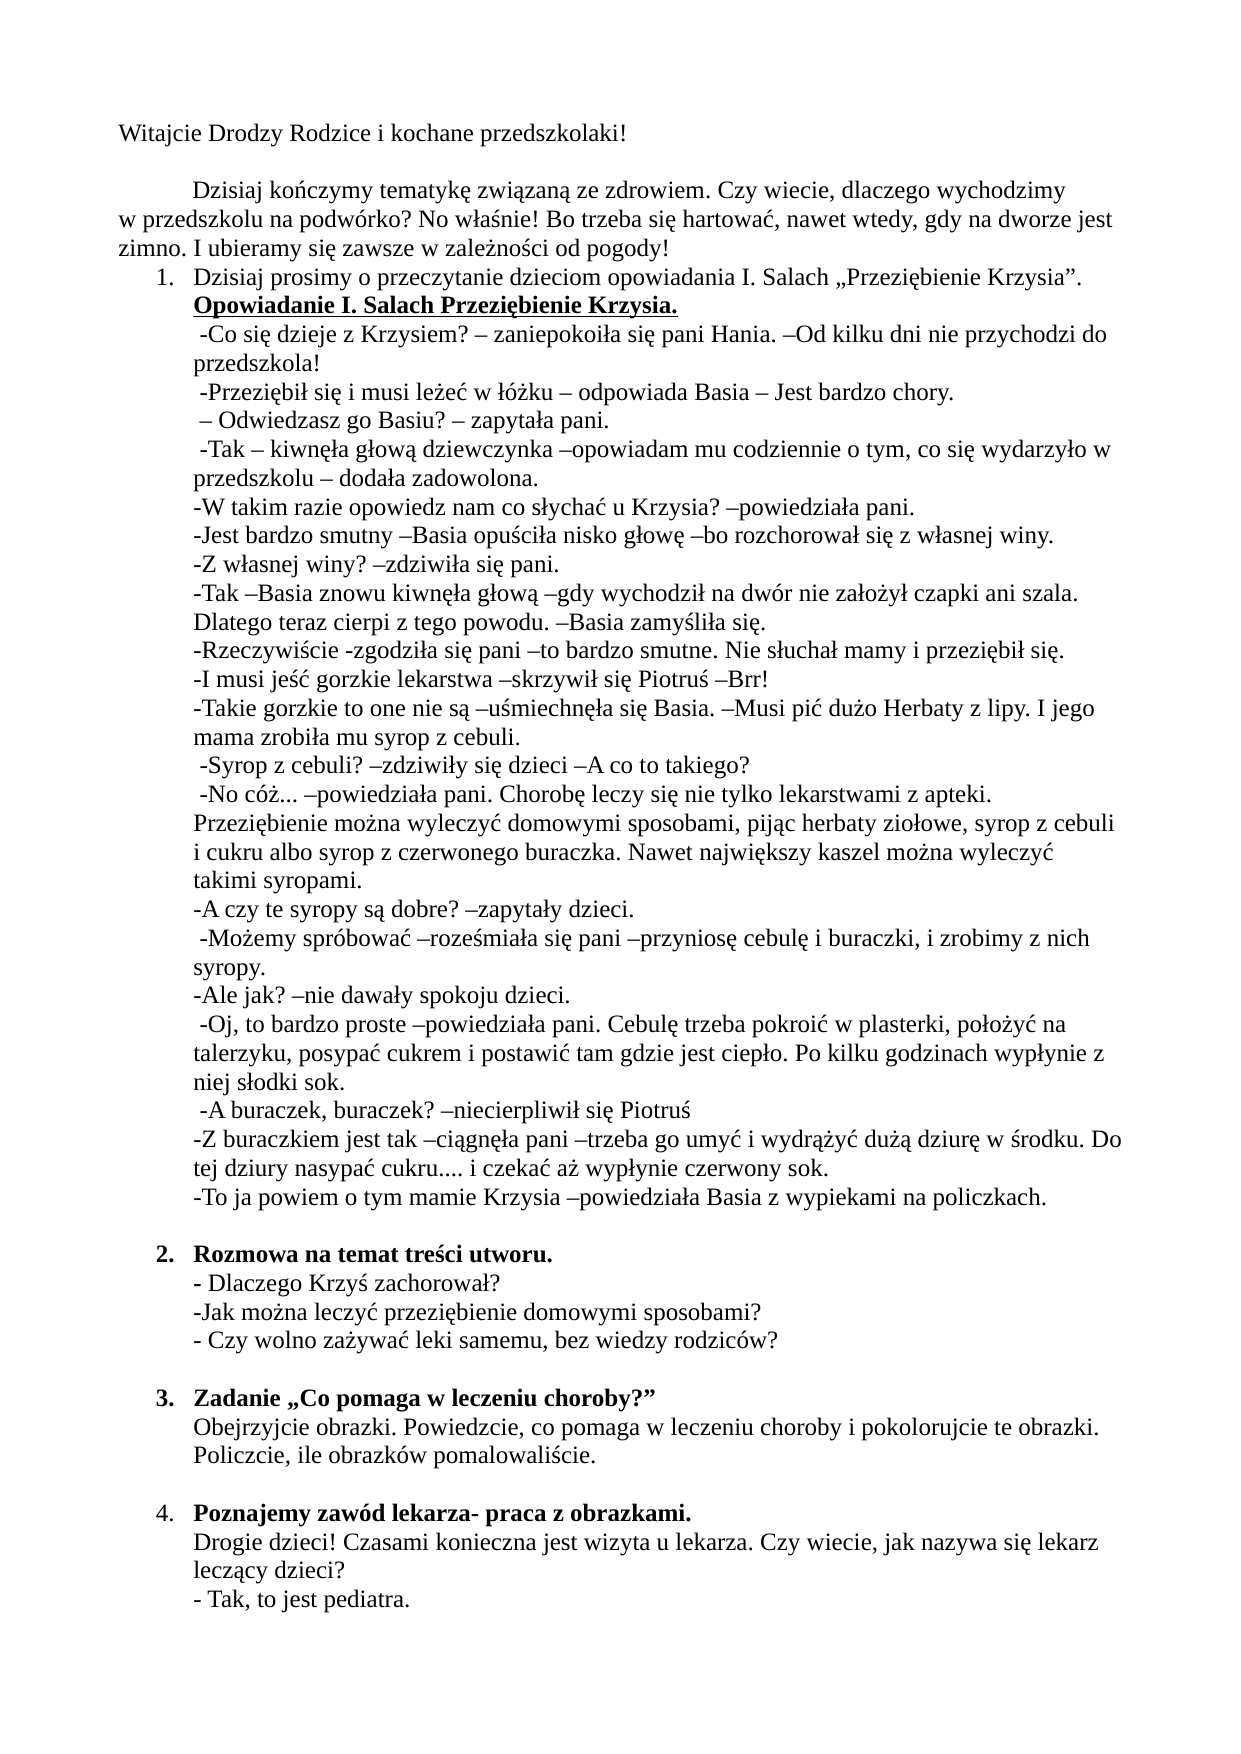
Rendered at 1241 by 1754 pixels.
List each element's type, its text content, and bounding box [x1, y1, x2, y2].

list -Możemy spróbować –roześmiała się pani –przyniosę cebulę i buraczki, i zrobimy z nich syropy. [156, 923, 1122, 981]
list -Jak można leczyć przeziębienie domowymi sposobami? [156, 1297, 1122, 1326]
list - Dlaczego Krzyś zachorował? [156, 1268, 1122, 1297]
list -Z buraczkiem jest tak –ciągnęła pani –trzeba go umyć i wydrążyć dużą dziurę w środku. Do tej dziury nasypać cukru.... i czekać aż wypłynie czerwony sok. [156, 1124, 1122, 1182]
list Dzisiaj prosimy o przeczytanie dzieciom opowiadania I. Salach „Przeziębienie Krzysia”. [156, 262, 1122, 291]
list -To ja powiem o tym mamie Krzysia –powiedziała Basia z wypiekami na policzkach. [156, 1182, 1122, 1211]
list -I musi jeść gorzkie lekarstwa –skrzywił się Piotruś –Brr! [156, 664, 1122, 693]
list -Tak – kiwnęła głową dziewczynka –opowiadam mu codziennie o tym, co się wydarzyło w przedszkolu – dodała zadowolona. [156, 434, 1122, 492]
list -Z własnej winy? –zdziwiła się pani. [156, 549, 1122, 578]
list -W takim razie opowiedz nam co słychać u Krzysia? –powiedziała pani. [156, 492, 1122, 521]
list - Czy wolno zażywać leki samemu, bez wiedzy rodziców? [156, 1326, 1122, 1354]
list - Tak, to jest pediatra. [156, 1584, 1122, 1613]
text Witajcie Drodzy Rodzice i kochane przedszkolaki! [118, 118, 1122, 147]
list Opowiadanie I. Salach Przeziębienie Krzysia. [156, 291, 1122, 319]
list -Przeziębił się i musi leżeć w łóżku – odpowiada Basia – Jest bardzo chory. [156, 377, 1122, 406]
list -Tak –Basia znowu kiwnęła głową –gdy wychodził na dwór nie założył czapki ani szala. Dlatego teraz cierpi z tego powodu. –Basia zamyśliła się. [156, 578, 1122, 636]
text Dzisiaj kończymy tematykę związaną ze zdrowiem. Czy wiecie, dlaczego wychodzimy w przedszkolu na podwórko? No właśnie! Bo trzeba się hartować, nawet wtedy, gdy na dworze jest zimno. I ubieramy się zawsze w zależności od pogody! [118, 176, 1122, 262]
list Poznajemy zawód lekarza- praca z obrazkami. [156, 1498, 1122, 1527]
list – Odwiedzasz go Basiu? – zapytała pani. [156, 406, 1122, 434]
list -No cóż... –powiedziała pani. Chorobę leczy się nie tylko lekarstwami z apteki. Przeziębienie można wyleczyć domowymi sposobami, pijąc herbaty ziołowe, syrop z cebuli i cukru albo syrop z czerwonego buraczka. Nawet największy kaszel można wyleczyć takimi syropami. [156, 779, 1122, 894]
list -Co się dzieje z Krzysiem? – zaniepokoiła się pani Hania. –Od kilku dni nie przychodzi do przedszkola! [156, 319, 1122, 377]
list -Jest bardzo smutny –Basia opuściła nisko głowę –bo rozchorował się z własnej winy. [156, 521, 1122, 549]
list -A buraczek, buraczek? –niecierpliwił się Piotruś [156, 1096, 1122, 1124]
list Obejrzyjcie obrazki. Powiedzcie, co pomaga w leczeniu choroby i pokolorujcie te obrazki. Policzcie, ile obrazków pomalowaliście. [156, 1412, 1122, 1469]
list -Syrop z cebuli? –zdziwiły się dzieci –A co to takiego? [156, 751, 1122, 779]
list Zadanie „Co pomaga w leczeniu choroby?” [156, 1383, 1122, 1412]
list Rozmowa na temat treści utworu. [156, 1239, 1122, 1268]
list -Rzeczywiście -zgodziła się pani –to bardzo smutne. Nie słuchał mamy i przeziębił się. [156, 636, 1122, 664]
list -Takie gorzkie to one nie są –uśmiechnęła się Basia. –Musi pić dużo Herbaty z lipy. I jego mama zrobiła mu syrop z cebuli. [156, 693, 1122, 751]
list -Oj, to bardzo proste –powiedziała pani. Cebulę trzeba pokroić w plasterki, położyć na talerzyku, posypać cukrem i postawić tam gdzie jest ciepło. Po kilku godzinach wypłynie z niej słodki sok. [156, 1009, 1122, 1096]
list -Ale jak? –nie dawały spokoju dzieci. [156, 981, 1122, 1009]
list Drogie dzieci! Czasami konieczna jest wizyta u lekarza. Czy wiecie, jak nazywa się lekarz leczący dzieci? [156, 1527, 1122, 1584]
list -A czy te syropy są dobre? –zapytały dzieci. [156, 894, 1122, 923]
